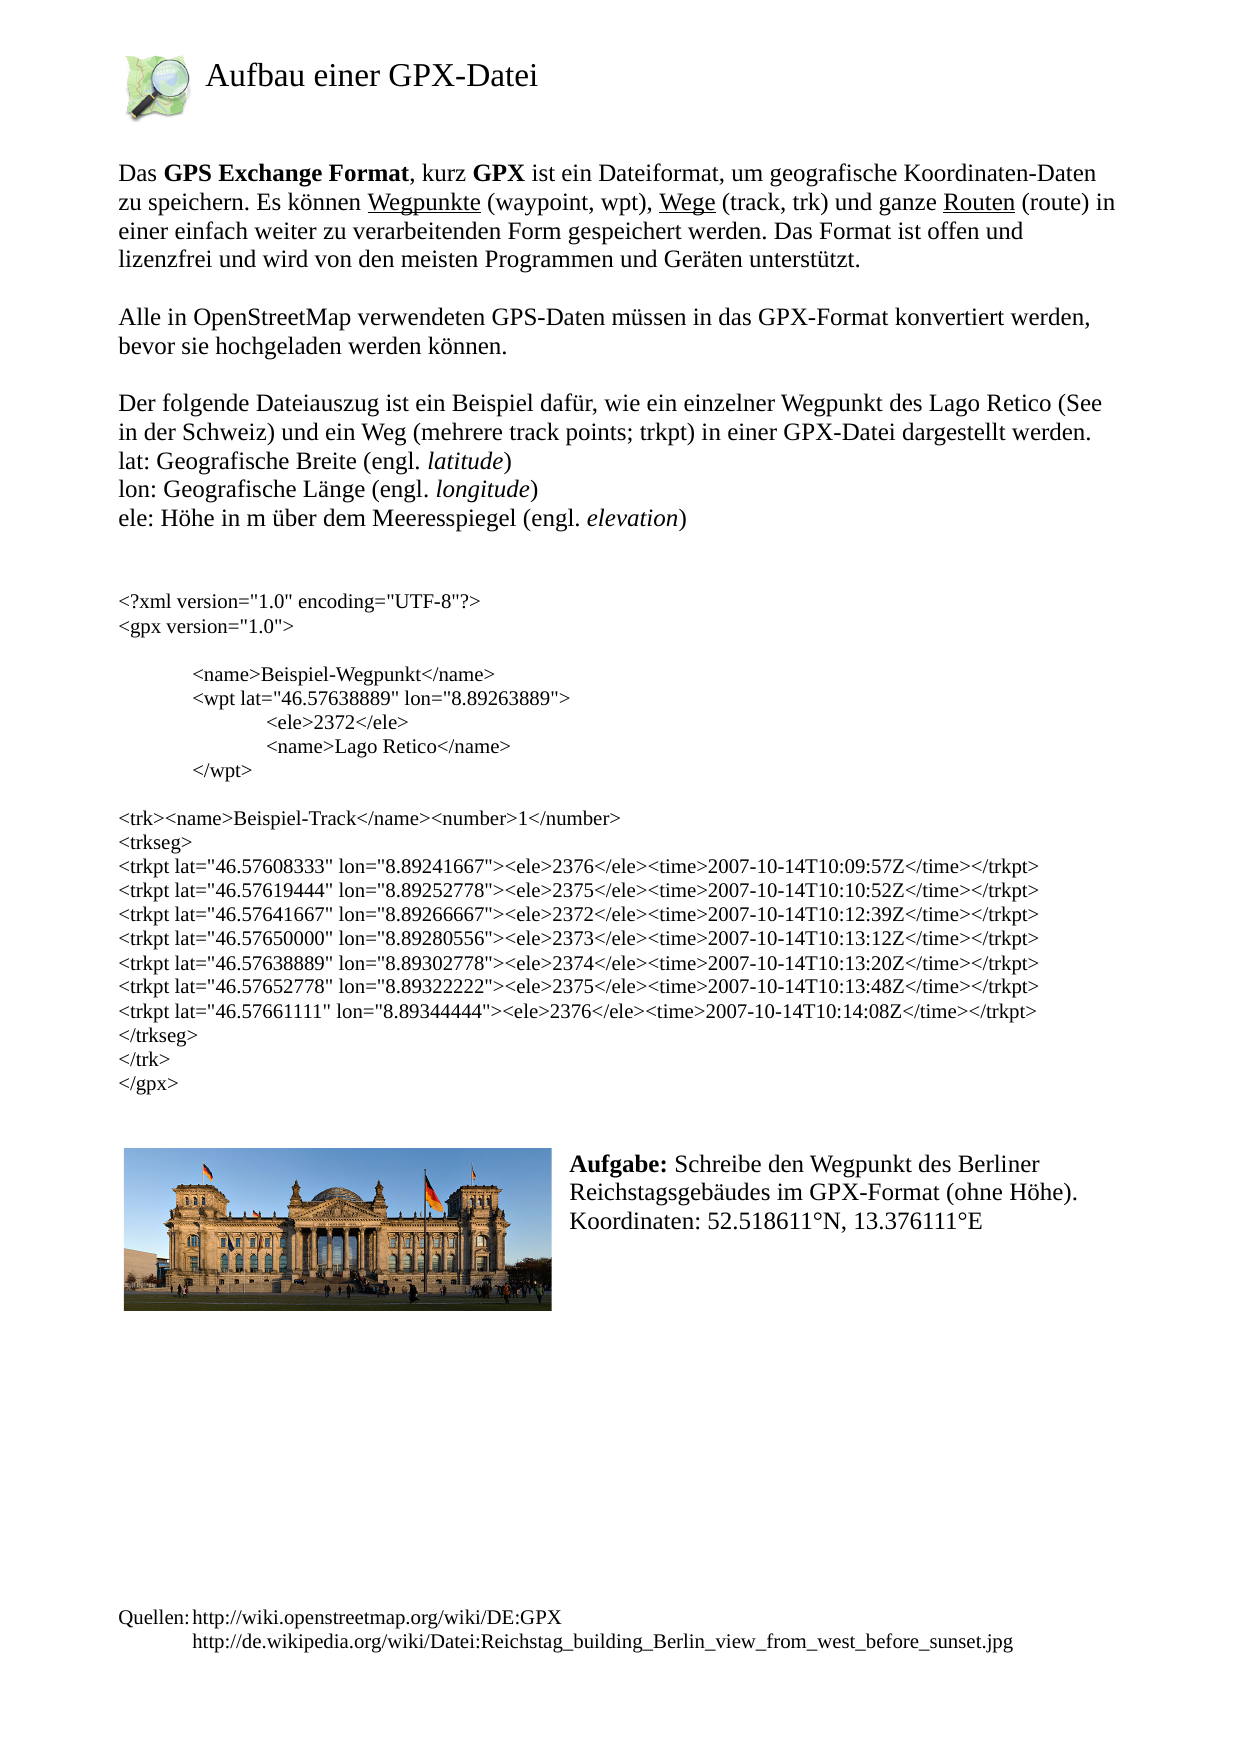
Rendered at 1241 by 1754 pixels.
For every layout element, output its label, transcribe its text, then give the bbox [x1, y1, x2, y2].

text lat: Geografische Breite (engl. latitude) [118, 446, 1122, 474]
text <trkpt lat="46.57608333" lon="8.89241667"><ele>2376</ele><time>2007-10-14T10:09:57Z</time></trkpt> [118, 854, 1122, 878]
table_header [118, 1143, 563, 1316]
text <trkpt lat="46.57650000" lon="8.89280556"><ele>2373</ele><time>2007-10-14T10:13:12Z</time></trkpt> [118, 926, 1122, 950]
text <wpt lat="46.57638889" lon="8.89263889"> [118, 686, 1122, 710]
text <trkpt lat="46.57641667" lon="8.89266667"><ele>2372</ele><time>2007-10-14T10:12:39Z</time></trkpt> [118, 902, 1122, 926]
text Der folgende Dateiauszug ist ein Beispiel dafür, wie ein einzelner Wegpunkt des Lago Retico (See in der Schweiz) und ein Weg (mehrere track points; trkpt) in einer GPX-Datei dargestellt werden. [118, 388, 1122, 446]
text lon: Geografische Länge (engl. longitude) [118, 474, 1122, 503]
text <gpx version="1.0"> [118, 613, 1122, 638]
text </trkseg> [118, 1023, 1122, 1047]
text <?xml version="1.0" encoding="UTF-8"?> [118, 589, 1122, 613]
text <trkpt lat="46.57619444" lon="8.89252778"><ele>2375</ele><time>2007-10-14T10:10:52Z</time></trkpt> [118, 878, 1122, 902]
text ele: Höhe in m über dem Meeresspiegel (engl. elevation) [118, 503, 1122, 532]
picture [123, 55, 192, 124]
text </gpx> [118, 1071, 1122, 1095]
table_header Aufbau einer GPX-Datei [199, 50, 1123, 129]
table_header Aufgabe: Schreibe den Wegpunkt des Berliner Reichstagsgebäudes im GPX-Format (ohne Höhe). Koordinaten: 52.518611°N, 13.376111°E [564, 1143, 1123, 1316]
text <name>Lago Retico</name> [118, 734, 1122, 758]
text Das GPS Exchange Format, kurz GPX ist ein Dateiformat, um geografische Koordinaten-Daten zu speichern. Es können Wegpunkte (waypoint, wpt), Wege (track, trk) und ganze Routen (route) in einer einfach weiter zu verarbeitenden Form gespeichert werden. Das Format ist offen und lizenzfrei und wird von den meisten Programmen und Geräten unterstützt. [118, 158, 1122, 273]
table_header [118, 50, 199, 129]
text </trk> [118, 1047, 1122, 1071]
text Quellen: http://wiki.openstreetmap.org/wiki/DE:GPX [118, 1605, 1122, 1629]
text <trkseg> [118, 830, 1122, 854]
text </wpt> [118, 758, 1122, 782]
text <trkpt lat="46.57638889" lon="8.89302778"><ele>2374</ele><time>2007-10-14T10:13:20Z</time></trkpt> [118, 950, 1122, 974]
text <trk><name>Beispiel-Track</name><number>1</number> [118, 806, 1122, 830]
picture [123, 1148, 552, 1311]
text Alle in OpenStreetMap verwendeten GPS-Daten müssen in das GPX-Format konvertiert werden, bevor sie hochgeladen werden können. [118, 302, 1122, 359]
text <name>Beispiel-Wegpunkt</name> [118, 662, 1122, 686]
text <ele>2372</ele> [118, 710, 1122, 734]
text <trkpt lat="46.57652778" lon="8.89322222"><ele>2375</ele><time>2007-10-14T10:13:48Z</time></trkpt> [118, 974, 1122, 998]
text <trkpt lat="46.57661111" lon="8.89344444"><ele>2376</ele><time>2007-10-14T10:14:08Z</time></trkpt> [118, 998, 1122, 1023]
text http://de.wikipedia.org/wiki/Datei:Reichstag_building_Berlin_view_from_west_before_sunset.jpg [118, 1629, 1122, 1653]
